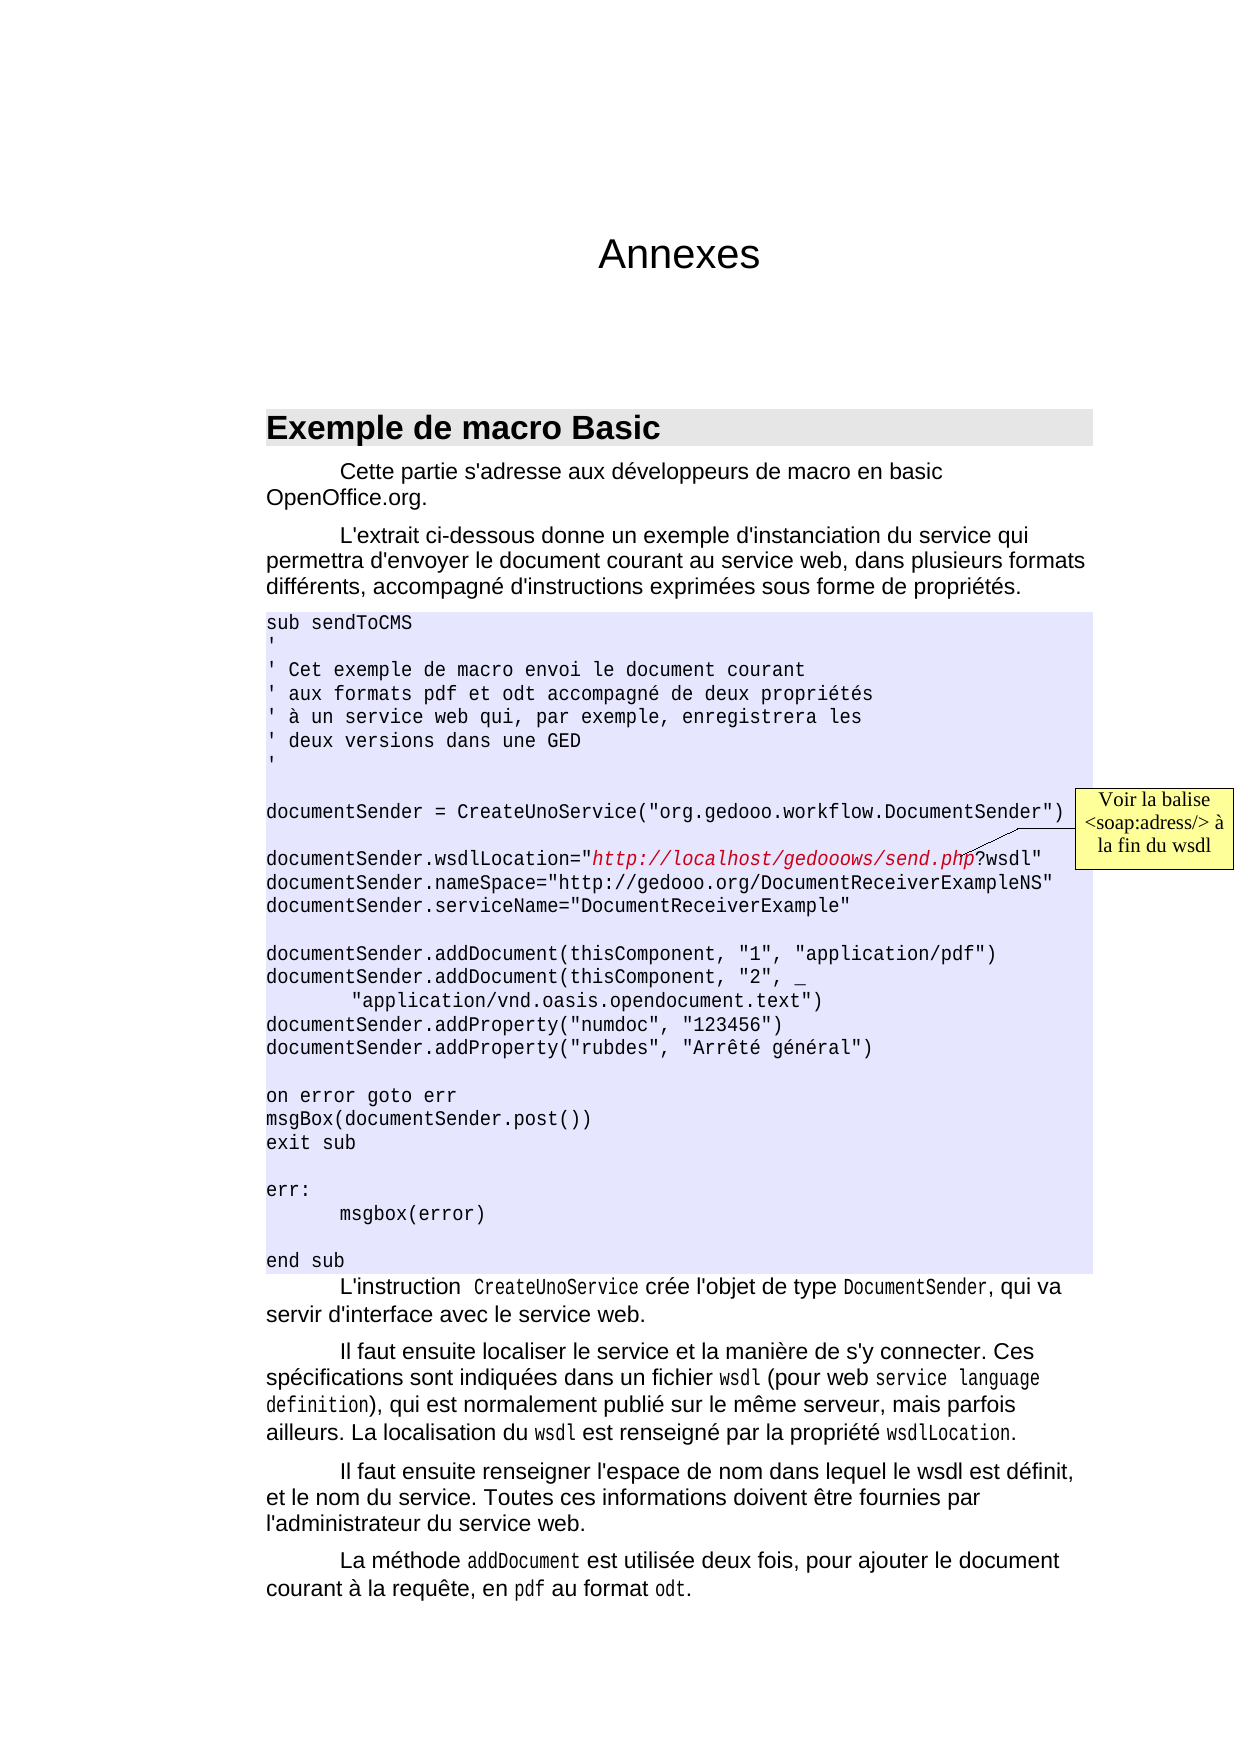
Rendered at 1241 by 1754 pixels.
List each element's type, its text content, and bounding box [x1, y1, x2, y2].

text sub sendToCMS [266, 612, 1093, 635]
text documentSender.addDocument(thisComponent, "1", "application/pdf") [266, 943, 1093, 966]
text Annexes [266, 230, 1093, 277]
text documentSender = CreateUnoService("org.gedooo.workflow.DocumentSender") [266, 801, 1075, 824]
text end sub [266, 1250, 1093, 1274]
text on error goto err [266, 1084, 1093, 1108]
text documentSender.addProperty("numdoc", "123456") [266, 1014, 1093, 1037]
text ' deux versions dans une GED [266, 730, 1093, 753]
text documentSender.nameSpace="http://gedooo.org/DocumentReceiverExampleNS" [266, 872, 1093, 895]
text Il faut ensuite renseigner l'espace de nom dans lequel le wsdl est définit, et le nom du service. Toutes ces informations doivent être fournies par l'administrateur du service web. [266, 1459, 1093, 1536]
text ' [266, 635, 1093, 659]
text documentSender.addDocument(thisComponent, "2", _ [266, 966, 1093, 990]
text ' Cet exemple de macro envoi le document courant [266, 659, 1093, 683]
text documentSender.addProperty("rubdes", "Arrêté général") [266, 1037, 1093, 1061]
text Cette partie s'adresse aux développeurs de macro en basic OpenOffice.org. [266, 458, 1093, 510]
text documentSender.serviceName="DocumentReceiverExample" [266, 895, 1093, 919]
text msgbox(error) [266, 1203, 1093, 1226]
text msgBox(documentSender.post()) [266, 1108, 1093, 1132]
text ' [266, 753, 1093, 777]
text ' à un service web qui, par exemple, enregistrera les [266, 706, 1093, 730]
text Il faut ensuite localiser le service et la manière de s'y connecter. Ces spécifications sont indiquées dans un fichier wsdl (pour web service language definition), qui est normalement publié sur le même serveur, mais parfois ailleurs. La localisation du wsdl est renseigné par la propriété wsdlLocation. [266, 1339, 1093, 1447]
text L'instruction CreateUnoService crée l'objet de type DocumentSender, qui va servir d'interface avec le service web. [266, 1274, 1093, 1327]
text ' aux formats pdf et odt accompagné de deux propriétés [266, 683, 1093, 706]
text documentSender.wsdlLocation="http://localhost/gedooows/send.php?wsdl" [266, 848, 1093, 872]
text L'extrait ci-dessous donne un exemple d'instanciation du service qui permettra d'envoyer le document courant au service web, dans plusieurs formats différents, accompagné d'instructions exprimées sous forme de propriétés. [266, 522, 1093, 599]
text La méthode addDocument est utilisée deux fois, pour ajouter le document courant à la requête, en pdf au format odt. [266, 1548, 1093, 1603]
text err: [266, 1179, 1093, 1203]
text "application/vnd.oasis.opendocument.text") [266, 990, 1093, 1014]
text Exemple de macro Basic [266, 409, 1093, 446]
text exit sub [266, 1132, 1093, 1156]
